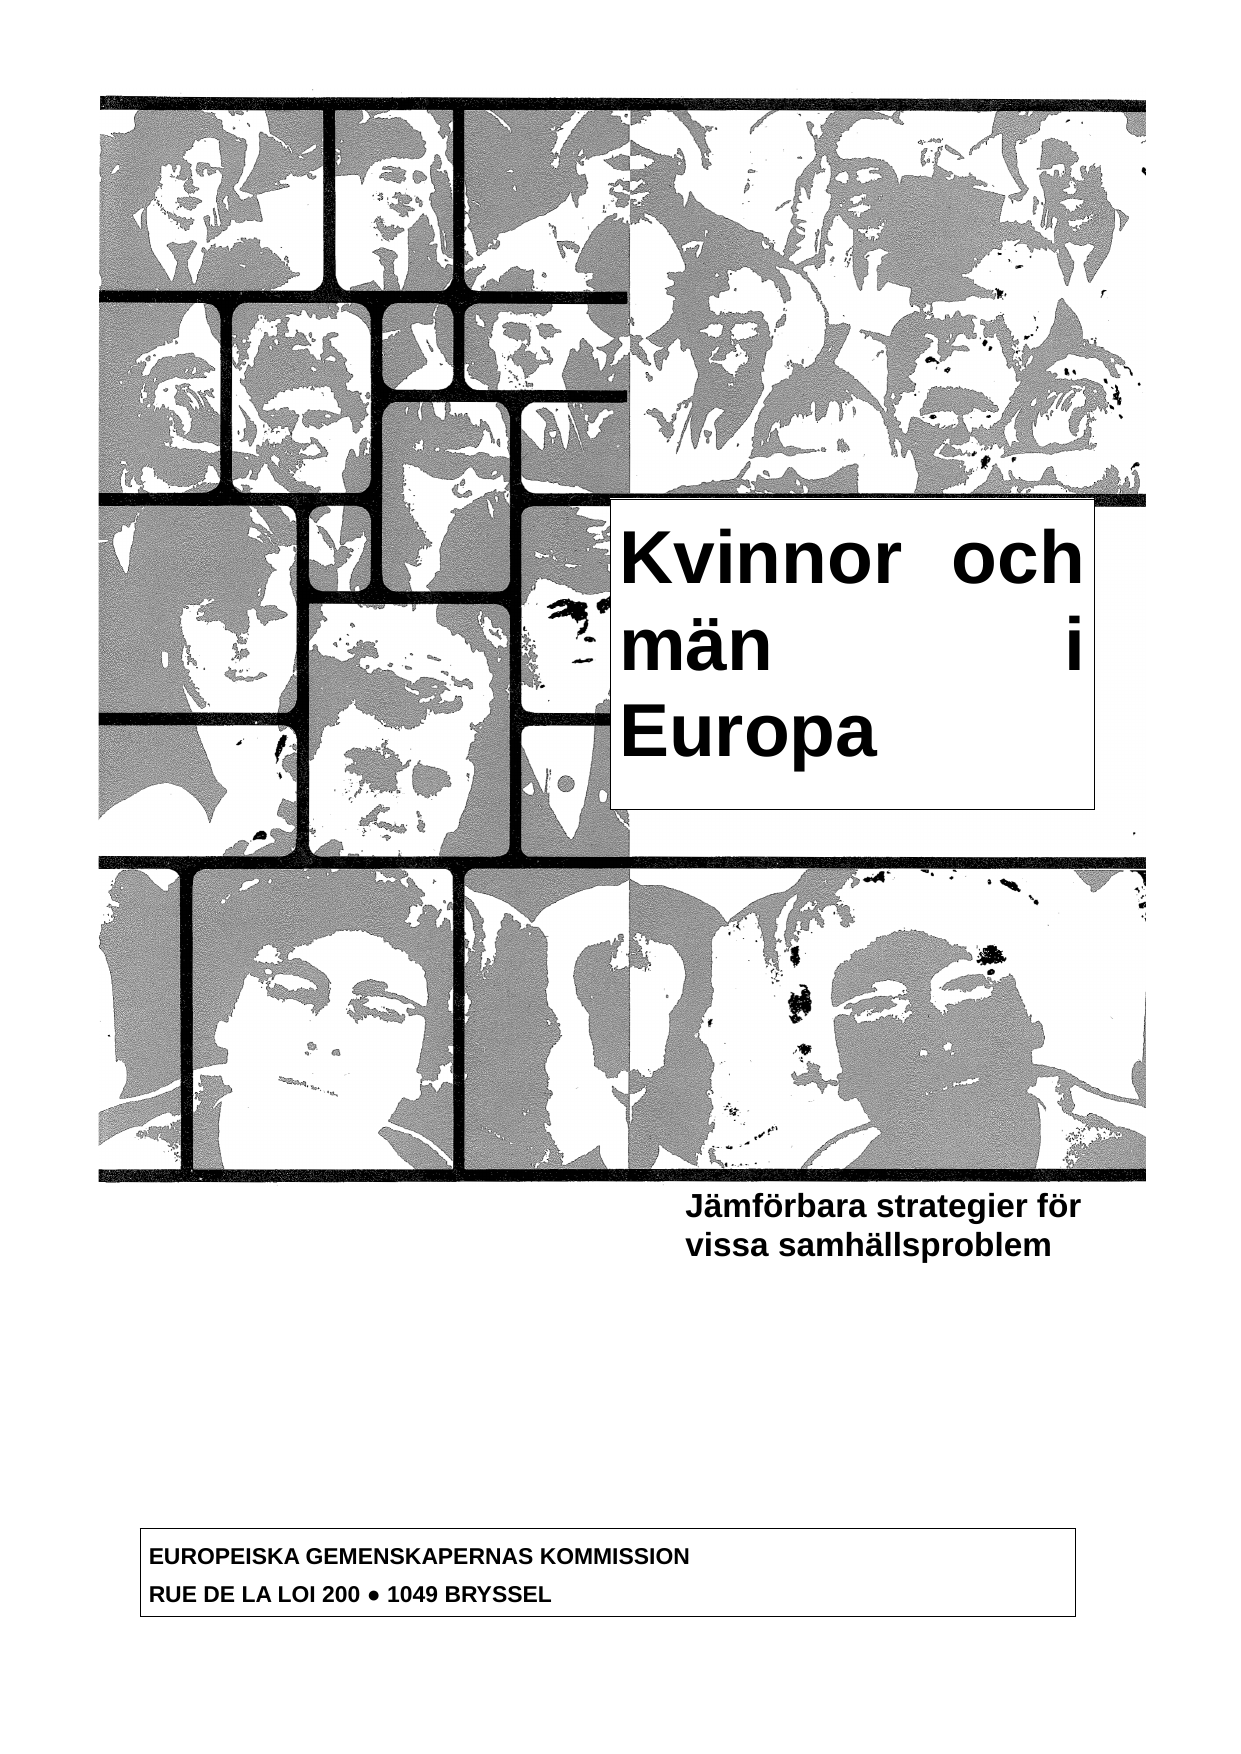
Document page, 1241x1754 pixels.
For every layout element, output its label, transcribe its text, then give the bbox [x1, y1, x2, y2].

text EUROPEISKA GEMENSKAPERNAS KOMMISSION [148, 1543, 1067, 1569]
picture [98, 88, 1146, 1187]
text Kvinnor och män i Europa [619, 513, 1085, 772]
text RUE DE LA LOI 200 ● 1049 BRYSSEL [148, 1581, 1067, 1607]
